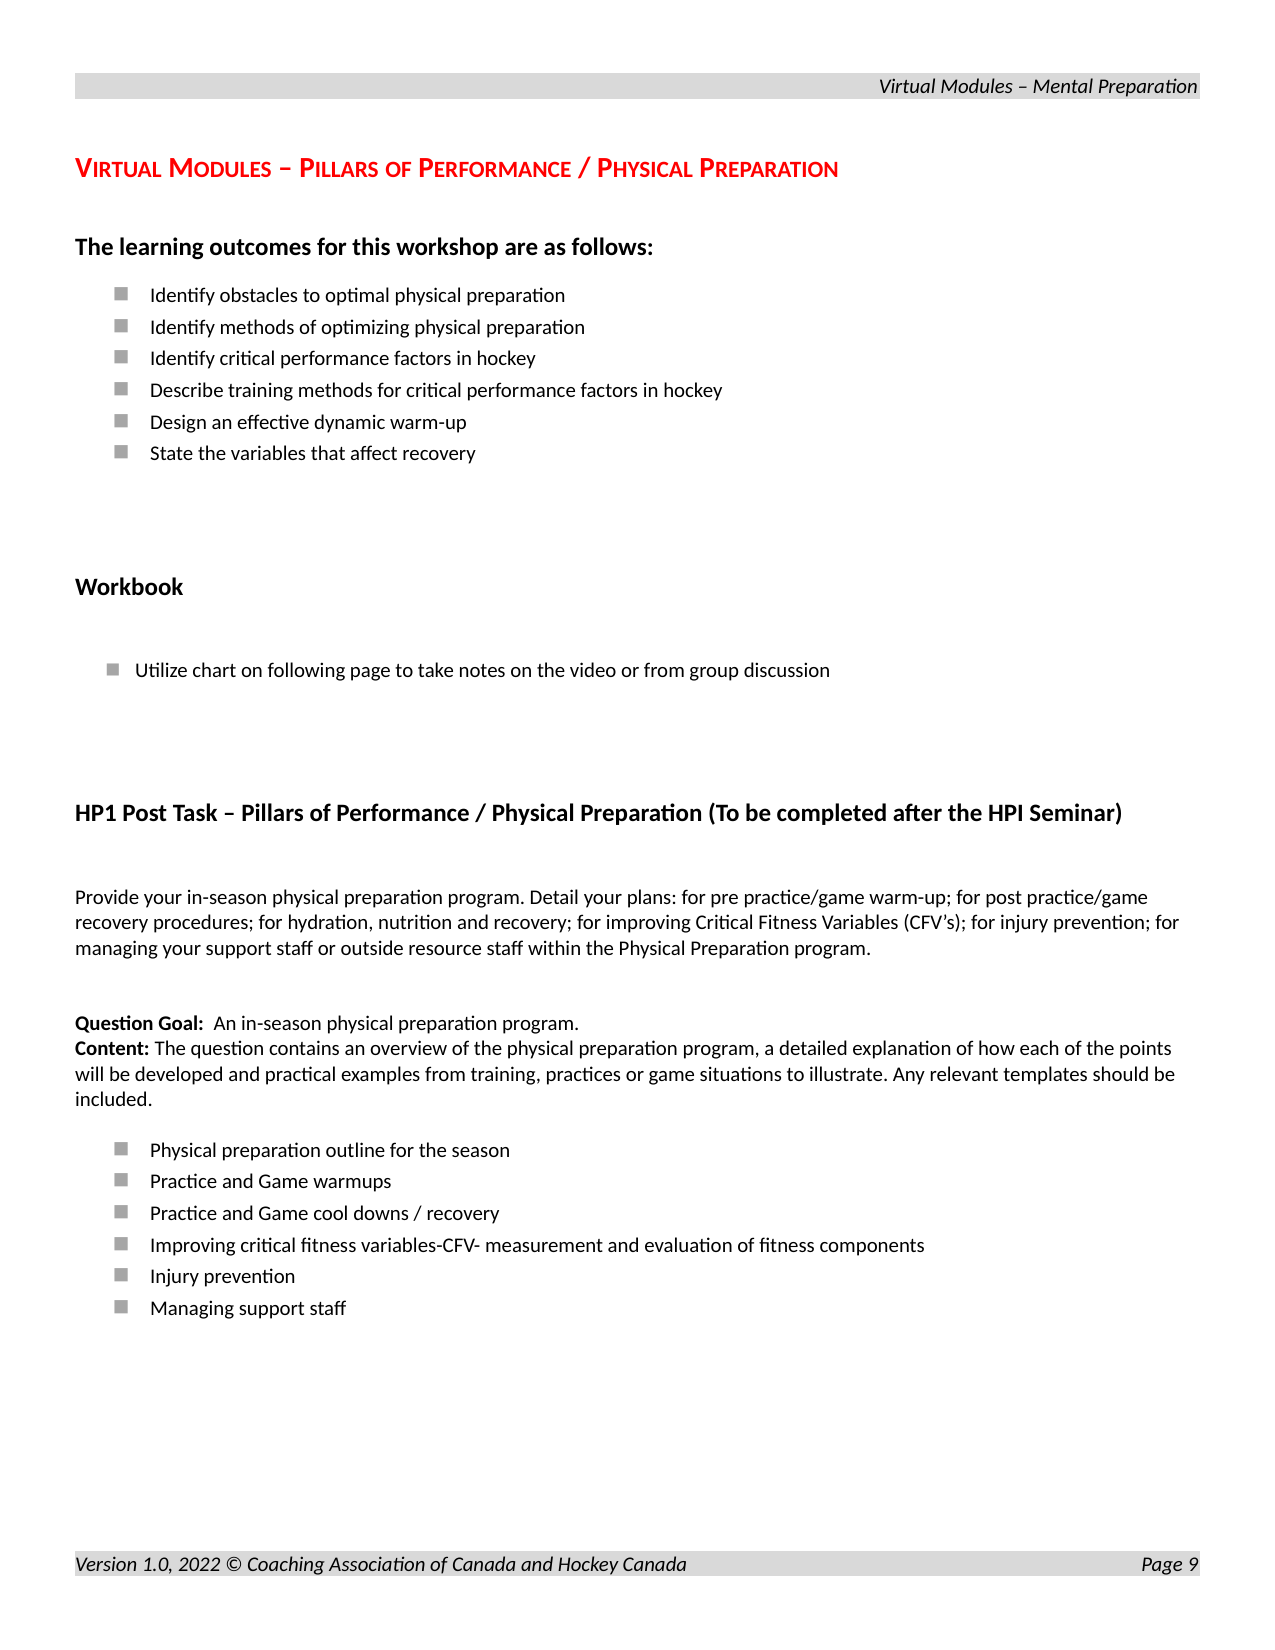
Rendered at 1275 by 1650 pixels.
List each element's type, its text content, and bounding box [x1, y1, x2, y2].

list Managing support staff [112, 1295, 1200, 1321]
list Practice and Game warmups [112, 1168, 1200, 1194]
list Identify critical performance factors in hockey [112, 346, 1200, 371]
list Identify methods of optimizing physical preparation [112, 314, 1200, 339]
list Utilize chart on following page to take notes on the video or from group discussion [105, 657, 1200, 682]
text Question Goal: An in-season physical preparation program. [75, 1010, 1200, 1036]
list Design an effective dynamic warm-up [112, 409, 1200, 434]
text The learning outcomes for this workshop are as follows: [75, 231, 1200, 261]
list Practice and Game cool downs / recovery [112, 1200, 1200, 1226]
text HP1 Post Task – Pillars of Performance / Physical Preparation (To be completed after the HPI Seminar) [75, 797, 1200, 827]
list Physical preparation outline for the season [112, 1137, 1200, 1162]
text Content: The question contains an overview of the physical preparation program, a detailed explanation of how each of the points will be developed and practical examples from training, practices or game situations to illustrate. Any relevant templates should be included. [75, 1036, 1200, 1112]
subtitle Virtual Modules – Pillars of Performance / Physical Preparation [75, 149, 1200, 184]
list Injury prevention [112, 1263, 1200, 1289]
list Describe training methods for critical performance factors in hockey [112, 377, 1200, 403]
text Workbook [75, 571, 1200, 601]
text Provide your in-season physical preparation program. Detail your plans: for pre practice/game warm-up; for post practice/game recovery procedures; for hydration, nutrition and recovery; for improving Critical Fitness Variables (CFV’s); for injury prevention; for managing your support staff or outside resource staff within the Physical Preparation program. [75, 884, 1200, 960]
list Improving critical fitness variables-CFV- measurement and evaluation of fitness components [112, 1232, 1200, 1257]
list Identify obstacles to optimal physical preparation [112, 282, 1200, 308]
list State the variables that affect recovery [112, 441, 1200, 466]
